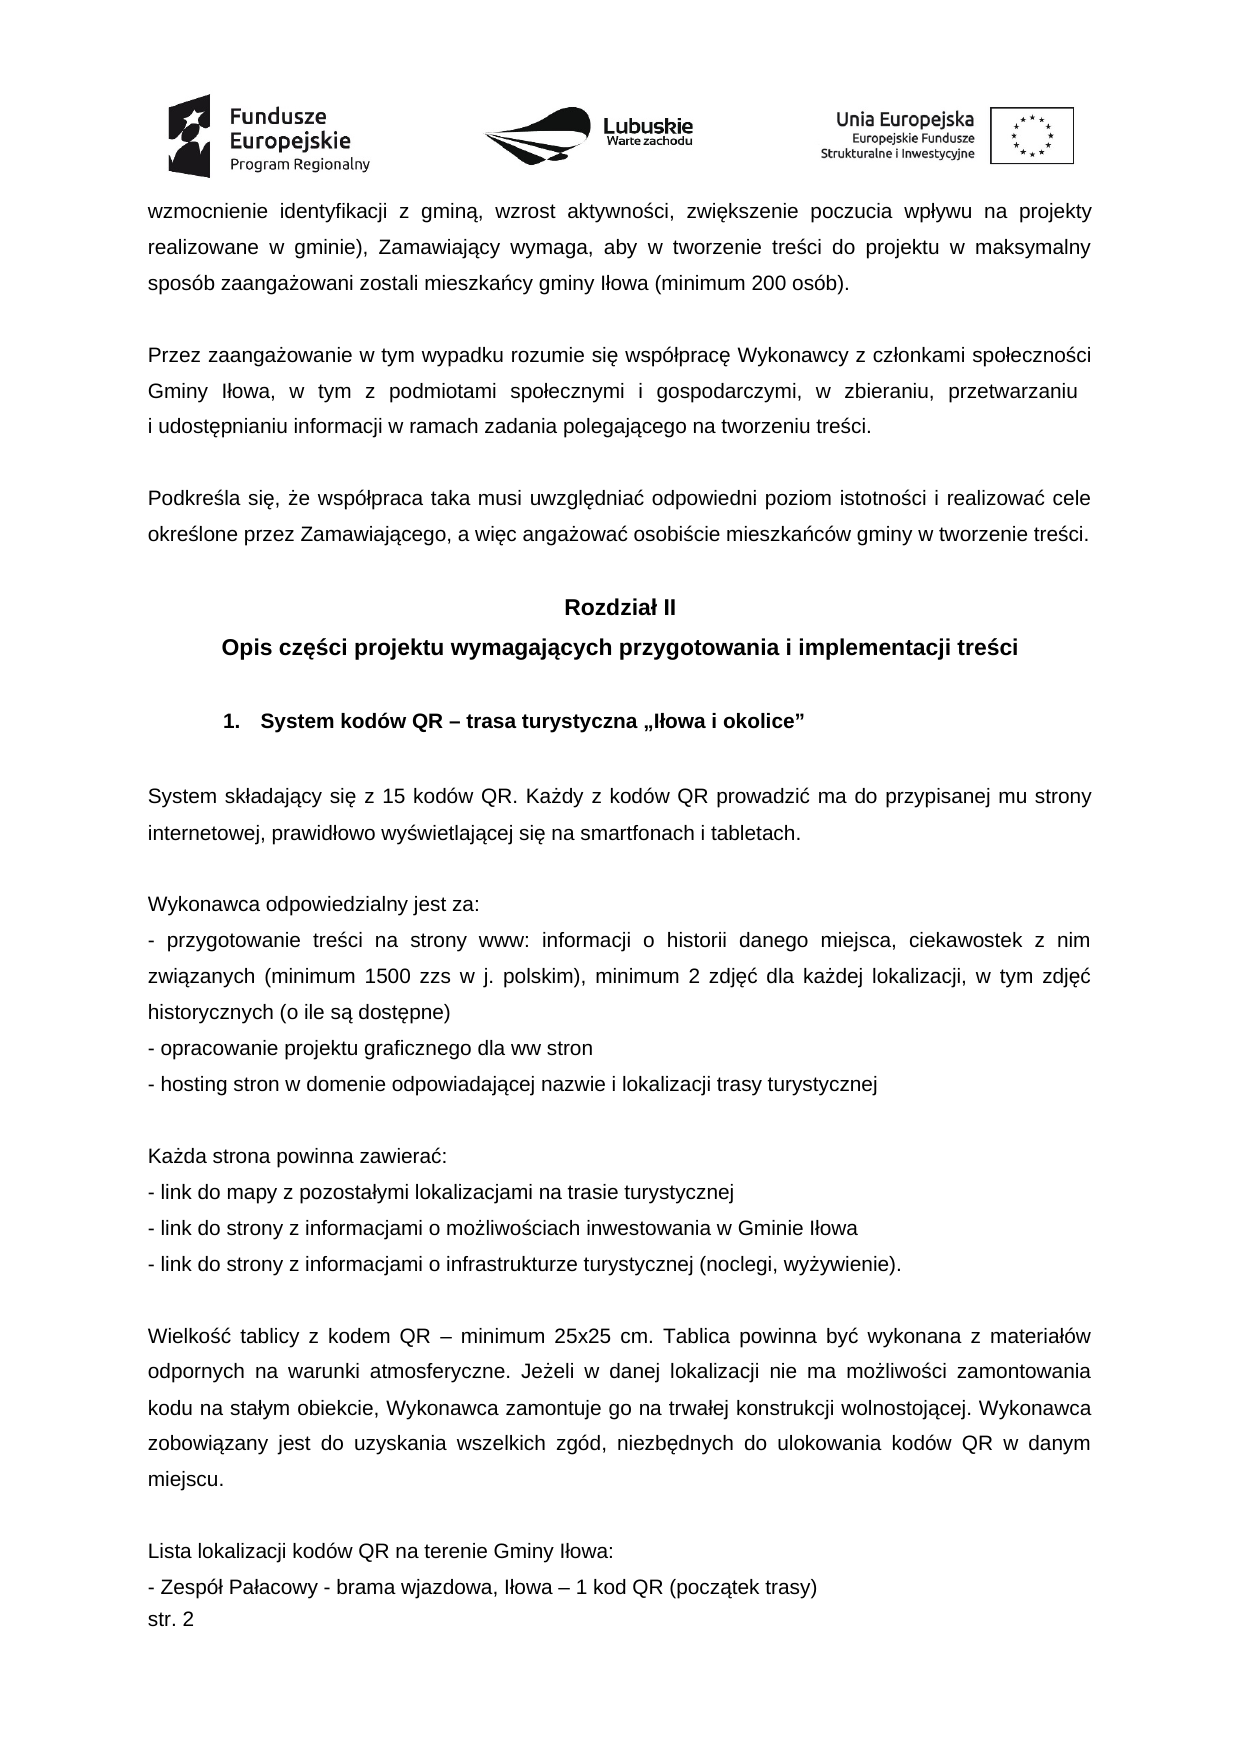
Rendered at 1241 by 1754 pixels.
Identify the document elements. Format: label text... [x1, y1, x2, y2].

text Podkreśla się, że współpraca taka musi uwzględniać odpowiedni poziom istotności i realizować cele określone przez Zamawiającego, a więc angażować osobiście mieszkańców gminy w tworzenie treści. [148, 486, 1093, 546]
text - Zespół Pałacowy - brama wjazdowa, Iłowa – 1 kod QR (początek trasy) [148, 1575, 1093, 1599]
text Przez zaangażowanie w tym wypadku rozumie się współpracę Wykonawcy z członkami społeczności Gminy Iłowa, w tym z podmiotami społecznymi i gospodarczymi, w zbieraniu, przetwarzaniu i udostępnianiu informacji w ramach zadania polegającego na tworzeniu treści. [148, 342, 1093, 438]
text System składający się z 15 kodów QR. Każdy z kodów QR prowadzić ma do przypisanej mu strony internetowej, prawidłowo wyświetlającej się na smartfonach i tabletach. [148, 784, 1093, 844]
text Opis części projektu wymagających przygotowania i implementacji treści [148, 633, 1093, 660]
text Każda strona powinna zawierać: [148, 1144, 1093, 1168]
text Wykonawca odpowiedzialny jest za: [148, 892, 1093, 916]
list System kodów QR – trasa turystyczna „Iłowa i okolice” [223, 709, 1093, 733]
text - hosting stron w domenie odpowiadającej nazwie i lokalizacji trasy turystycznej [148, 1072, 1093, 1096]
text - przygotowanie treści na strony www: informacji o historii danego miejsca, ciekawostek z nim związanych (minimum 1500 zzs w j. polskim), minimum 2 zdjęć dla każdej lokalizacji, w tym zdjęć historycznych (o ile są dostępne) [148, 928, 1093, 1024]
text Wielkość tablicy z kodem QR – minimum 25x25 cm. Tablica powinna być wykonana z materiałów odpornych na warunki atmosferyczne. Jeżeli w danej lokalizacji nie ma możliwości zamontowania kodu na stałym obiekcie, Wykonawca zamontuje go na trwałej konstrukcji wolnostojącej. Wykonawca zobowiązany jest do uzyskania wszelkich zgód, niezbędnych do ulokowania kodów QR w danym miejscu. [148, 1323, 1093, 1491]
text Rozdział II [148, 594, 1093, 620]
text Lista lokalizacji kodów QR na terenie Gminy Iłowa: [148, 1539, 1093, 1563]
text wzmocnienie identyfikacji z gminą, wzrost aktywności, zwiększenie poczucia wpływu na projekty realizowane w gminie), Zamawiający wymaga, aby w tworzenie treści do projektu w maksymalny sposób zaangażowani zostali mieszkańcy gminy Iłowa (minimum 200 osób). [148, 199, 1093, 294]
text - link do mapy z pozostałymi lokalizacjami na trasie turystycznej [148, 1180, 1093, 1204]
text - link do strony z informacjami o infrastrukturze turystycznej (noclegi, wyżywienie). [148, 1252, 1093, 1276]
text - link do strony z informacjami o możliwościach inwestowania w Gminie Iłowa [148, 1216, 1093, 1239]
text - opracowanie projektu graficznego dla ww stron [148, 1036, 1093, 1060]
